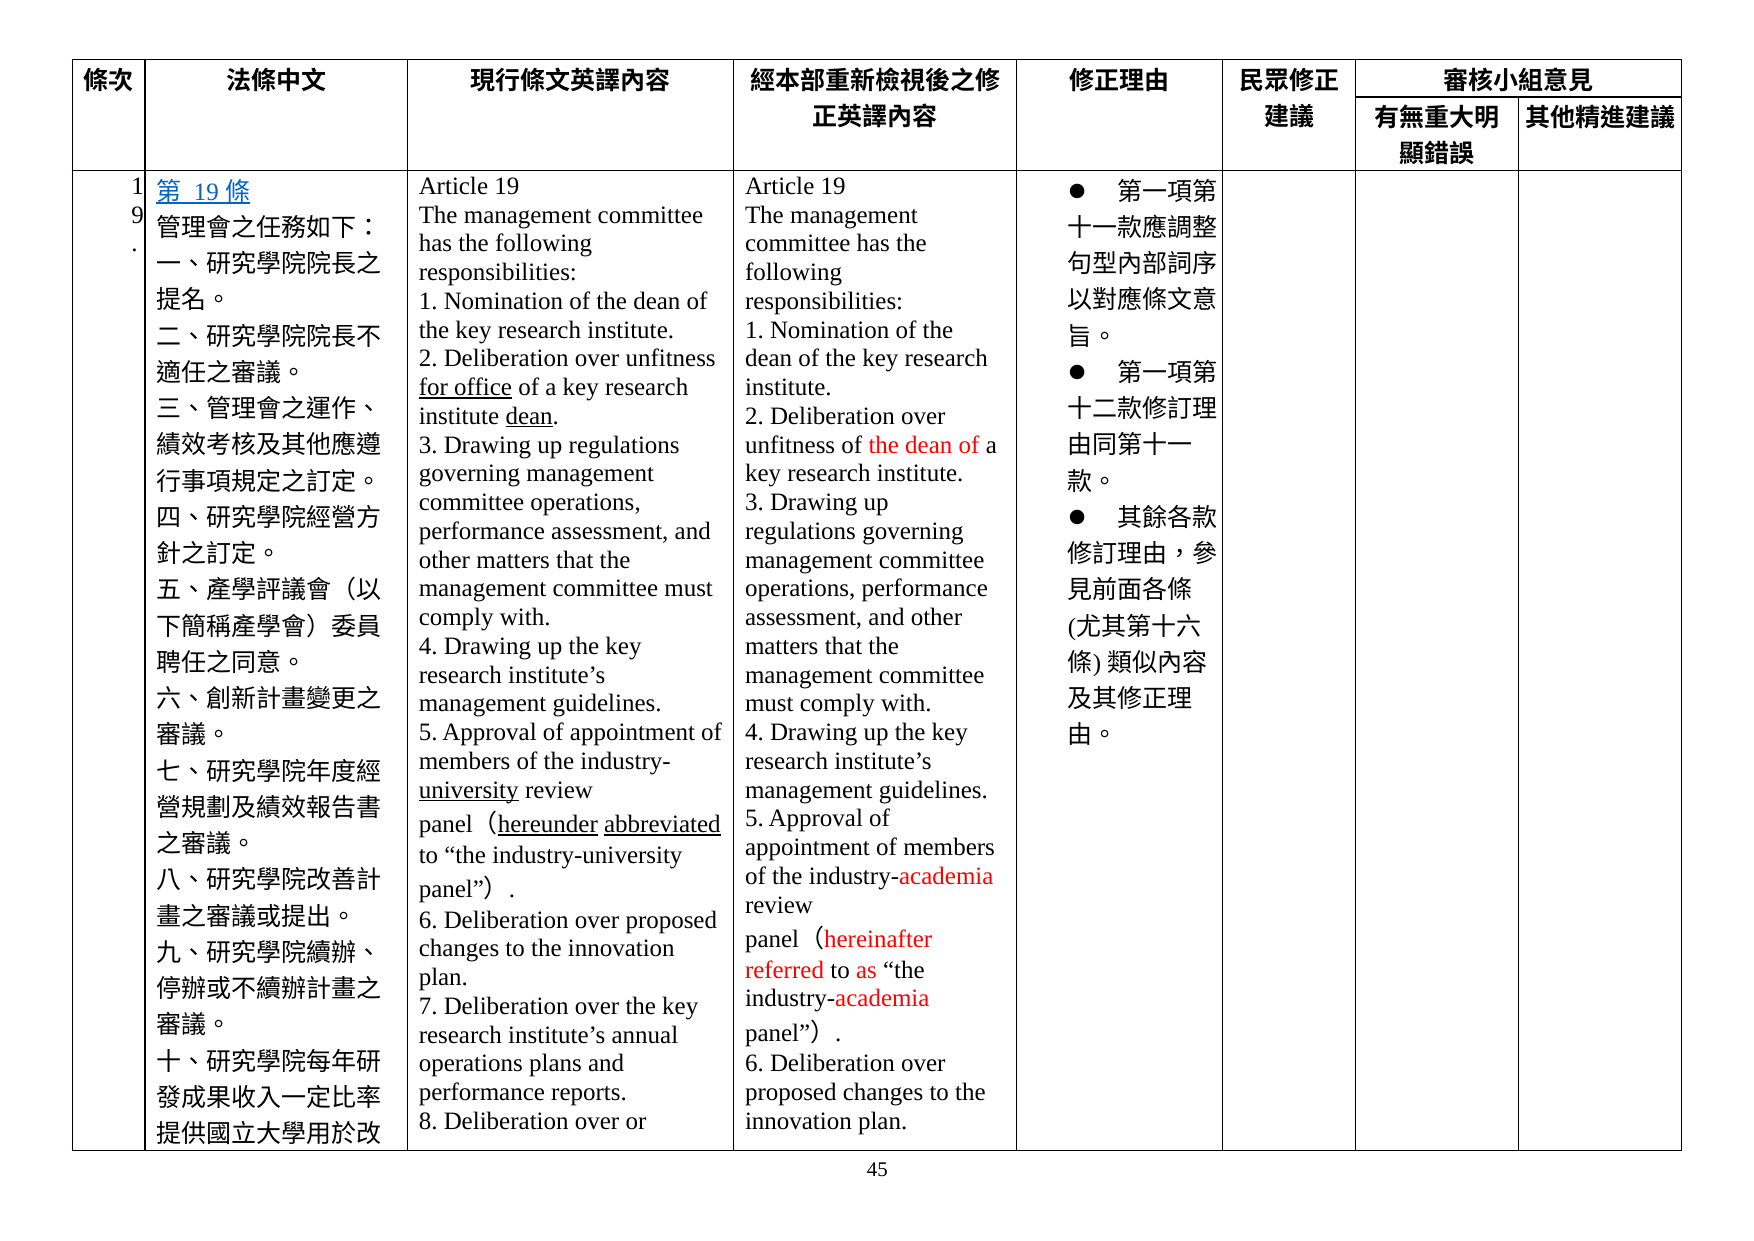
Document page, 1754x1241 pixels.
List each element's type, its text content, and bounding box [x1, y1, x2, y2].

table_cell 第一項第十一款應調整句型內部詞序以對應條文意旨。 第一項第十二款修訂理由同第十一款。 其餘各款修訂理由，參見前面各條 (尤其第十六條) 類似內容及其修正理由。 [1017, 171, 1222, 1150]
table_header 民眾修正建議 [1223, 60, 1355, 170]
table_cell [1356, 171, 1518, 1150]
table_header 經本部重新檢視後之修正英譯內容 [734, 60, 1016, 170]
table_header 現行條文英譯內容 [408, 60, 733, 170]
table_cell Article 19 The management committee has the following responsibilities: 1. Nomination of the dean of the key research institute. 2. Deliberation over unfitness for office of a key research institute dean. 3. Drawing up regulations governing management committee operations, performance assessment, and other matters that the management committee must comply with. 4. Drawing up the key research institute’s management guidelines. 5. Approval of appointment of members of the industry-university review panel（hereunder abbreviated to “the industry-university panel”）. 6. Deliberation over proposed changes to the innovation plan. 7. Deliberation over the key research institute’s annual operations plans and performance reports. 8. Deliberation over or [408, 171, 733, 1150]
table_cell [1223, 171, 1355, 1150]
table_cell Article 19 The management committee has the following responsibilities: 1. Nomination of the dean of the key research institute. 2. Deliberation over unfitness of the dean of a key research institute. 3. Drawing up regulations governing management committee operations, performance assessment, and other matters that the management committee must comply with. 4. Drawing up the key research institute’s management guidelines. 5. Approval of appointment of members of the industry-academia review panel（hereinafter referred to as “the industry-academia panel”）. 6. Deliberation over proposed changes to the innovation plan. [734, 171, 1016, 1150]
table_header 條次 [73, 60, 144, 170]
table_header 審核小組意見 [1356, 60, 1681, 96]
table_cell [1519, 171, 1681, 1150]
table_header 修正理由 [1017, 60, 1222, 170]
table_cell 其他精進建議 [1519, 98, 1681, 170]
table_cell 第 19 條 管理會之任務如下： 一、研究學院院長之提名。 二、研究學院院長不適任之審議。 三、管理會之運作、績效考核及其他應遵行事項規定之訂定。 四、研究學院經營方針之訂定。 五、產學評議會（以下簡稱產學會）委員聘任之同意。 六、創新計畫變更之審議。 七、研究學院年度經營規劃及績效報告書之審議。 八、研究學院改善計畫之審議或提出。 九、研究學院續辦、停辦或不續辦計畫之審議。 十、研究學院每年研發成果收入一定比率提供國立大學用於改 [146, 171, 407, 1150]
table_header 法條中文 [146, 60, 407, 170]
table_cell [73, 171, 144, 1150]
table_cell 有無重大明顯錯誤 [1356, 98, 1518, 170]
